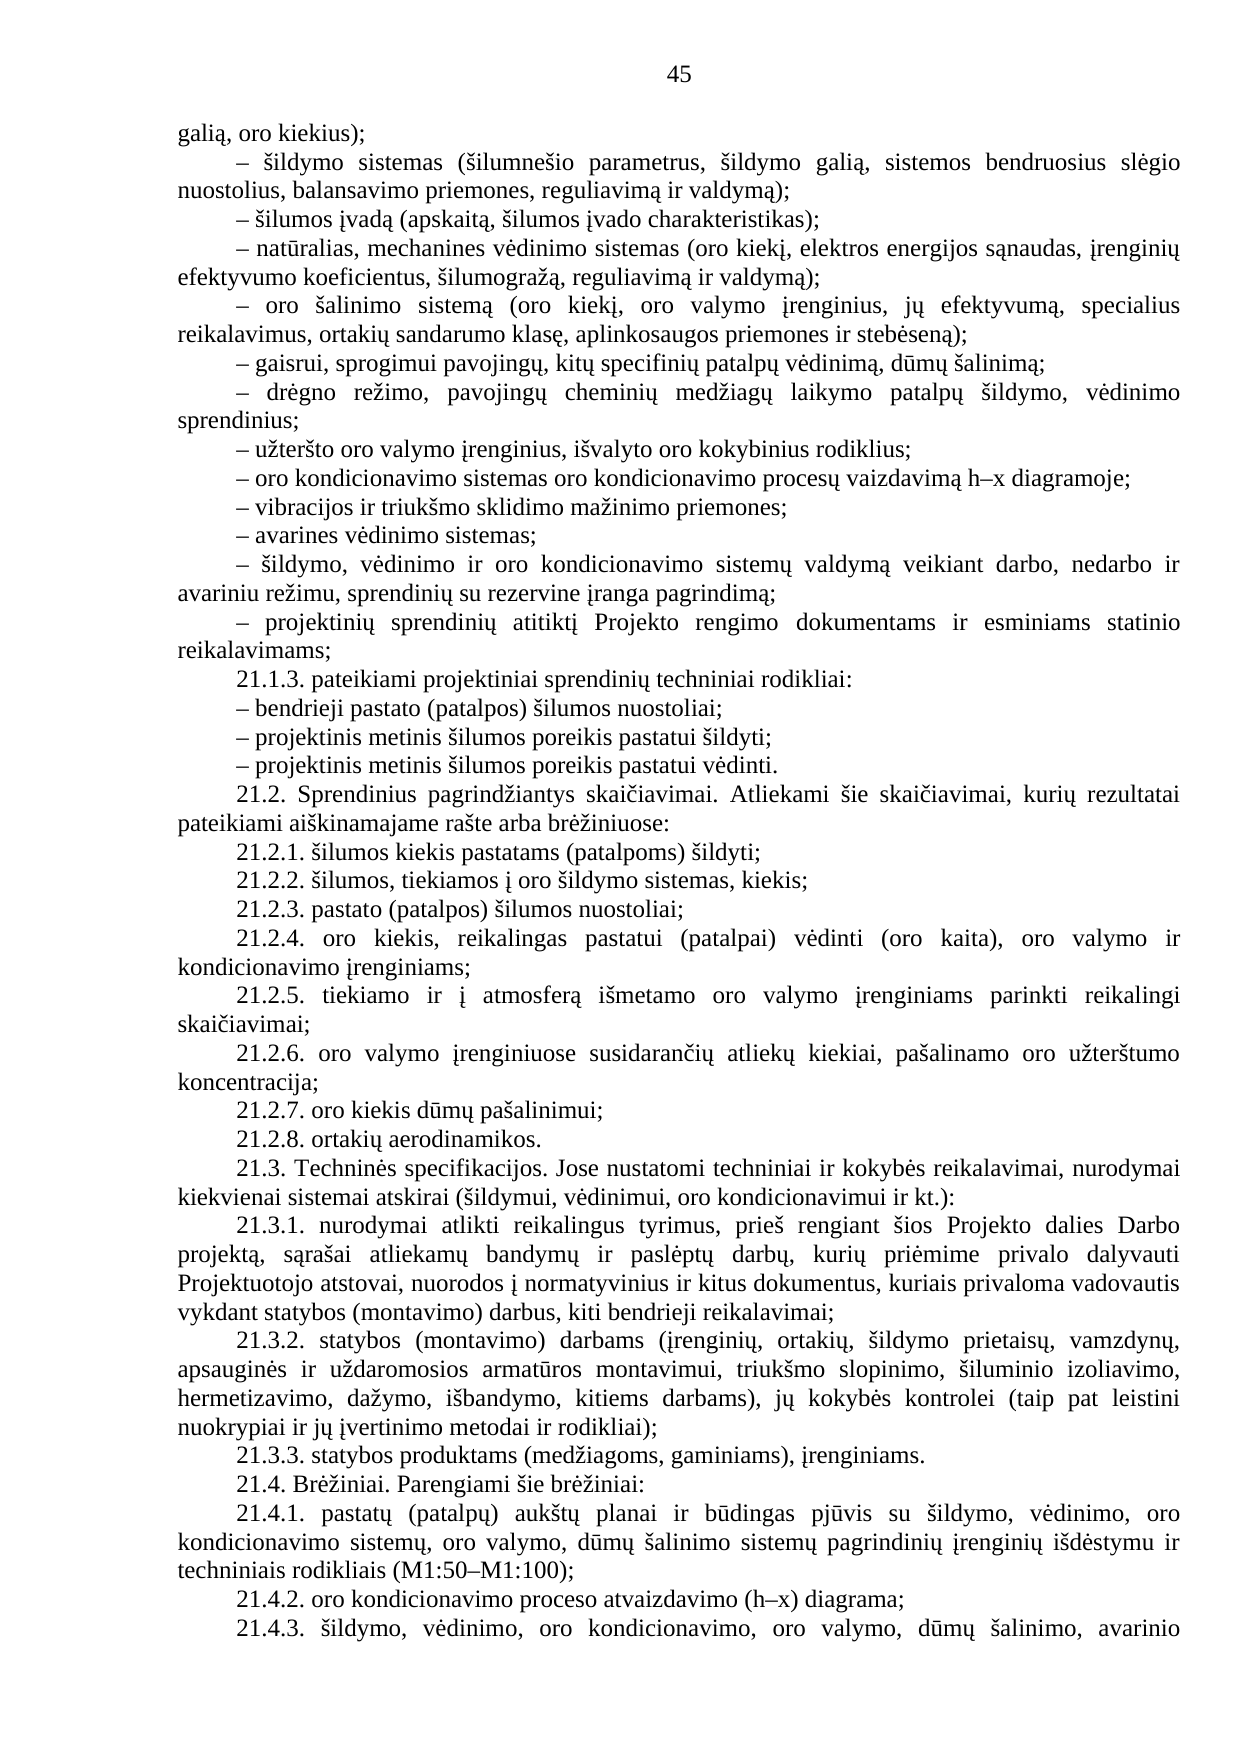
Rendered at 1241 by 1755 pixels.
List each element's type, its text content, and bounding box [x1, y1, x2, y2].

text – projektinių sprendinių atitiktį Projekto rengimo dokumentams ir esminiams statinio reikalavimams; [177, 607, 1181, 664]
text – oro kondicionavimo sistemas oro kondicionavimo procesų vaizdavimą h–x diagramoje; [177, 463, 1181, 492]
text 21.2.1. šilumos kiekis pastatams (patalpoms) šildyti; [177, 837, 1181, 866]
text 21.1.3. pateikiami projektiniai sprendinių techniniai rodikliai: [177, 664, 1181, 693]
text – avarines vėdinimo sistemas; [177, 521, 1181, 549]
text 21.2.2. šilumos, tiekiamos į oro šildymo sistemas, kiekis; [177, 866, 1181, 894]
text – drėgno režimo, pavojingų cheminių medžiagų laikymo patalpų šildymo, vėdinimo sprendinius; [177, 377, 1181, 434]
text – šilumos įvadą (apskaitą, šilumos įvado charakteristikas); [177, 204, 1181, 233]
text 21.4.2. oro kondicionavimo proceso atvaizdavimo (h–x) diagrama; [177, 1584, 1181, 1613]
text 21.3.1. nurodymai atlikti reikalingus tyrimus, prieš rengiant šios Projekto dalies Darbo projektą, sąrašai atliekamų bandymų ir paslėptų darbų, kurių priėmime privalo dalyvauti Projektuotojo atstovai, nuorodos į normatyvinius ir kitus dokumentus, kuriais privaloma vadovautis vykdant statybos (montavimo) darbus, kiti bendrieji reikalavimai; [177, 1211, 1181, 1326]
text 21.2. Sprendinius pagrindžiantys skaičiavimai. Atliekami šie skaičiavimai, kurių rezultatai pateikiami aiškinamajame rašte arba brėžiniuose: [177, 779, 1181, 837]
text – šildymo, vėdinimo ir oro kondicionavimo sistemų valdymą veikiant darbo, nedarbo ir avariniu režimu, sprendinių su rezervine įranga pagrindimą; [177, 549, 1181, 607]
text – projektinis metinis šilumos poreikis pastatui vėdinti. [177, 751, 1181, 779]
text 21.2.6. oro valymo įrenginiuose susidarančių atliekų kiekiai, pašalinamo oro užterštumo koncentracija; [177, 1038, 1181, 1096]
text galią, oro kiekius); [177, 118, 1181, 147]
text 21.2.4. oro kiekis, reikalingas pastatui (patalpai) vėdinti (oro kaita), oro valymo ir kondicionavimo įrenginiams; [177, 923, 1181, 981]
text 21.3.3. statybos produktams (medžiagoms, gaminiams), įrenginiams. [177, 1441, 1181, 1469]
text 21.2.8. ortakių aerodinamikos. [177, 1124, 1181, 1153]
text – natūralias, mechanines vėdinimo sistemas (oro kiekį, elektros energijos sąnaudas, įrenginių efektyvumo koeficientus, šilumogražą, reguliavimą ir valdymą); [177, 233, 1181, 291]
text 21.4. Brėžiniai. Parengiami šie brėžiniai: [177, 1469, 1181, 1498]
text – bendrieji pastato (patalpos) šilumos nuostoliai; [177, 693, 1181, 722]
text 21.2.7. oro kiekis dūmų pašalinimui; [177, 1096, 1181, 1124]
text – oro šalinimo sistemą (oro kiekį, oro valymo įrenginius, jų efektyvumą, specialius reikalavimus, ortakių sandarumo klasę, aplinkosaugos priemones ir stebėseną); [177, 291, 1181, 348]
text 21.3. Techninės specifikacijos. Jose nustatomi techniniai ir kokybės reikalavimai, nurodymai kiekvienai sistemai atskirai (šildymui, vėdinimui, oro kondicionavimui ir kt.): [177, 1153, 1181, 1211]
text – vibracijos ir triukšmo sklidimo mažinimo priemones; [177, 492, 1181, 521]
text 21.3.2. statybos (montavimo) darbams (įrenginių, ortakių, šildymo prietaisų, vamzdynų, apsauginės ir uždaromosios armatūros montavimui, triukšmo slopinimo, šiluminio izoliavimo, hermetizavimo, dažymo, išbandymo, kitiems darbams), jų kokybės kontrolei (taip pat leistini nuokrypiai ir jų įvertinimo metodai ir rodikliai); [177, 1326, 1181, 1441]
text 21.4.3. šildymo, vėdinimo, oro kondicionavimo, oro valymo, dūmų šalinimo, avarinio [177, 1613, 1181, 1642]
text – užteršto oro valymo įrenginius, išvalyto oro kokybinius rodiklius; [177, 434, 1181, 463]
text – šildymo sistemas (šilumnešio parametrus, šildymo galią, sistemos bendruosius slėgio nuostolius, balansavimo priemones, reguliavimą ir valdymą); [177, 147, 1181, 204]
text – projektinis metinis šilumos poreikis pastatui šildyti; [177, 722, 1181, 751]
text 21.2.5. tiekiamo ir į atmosferą išmetamo oro valymo įrenginiams parinkti reikalingi skaičiavimai; [177, 981, 1181, 1038]
text 21.4.1. pastatų (patalpų) aukštų planai ir būdingas pjūvis su šildymo, vėdinimo, oro kondicionavimo sistemų, oro valymo, dūmų šalinimo sistemų pagrindinių įrenginių išdėstymu ir techniniais rodikliais (M1:50–M1:100); [177, 1498, 1181, 1584]
text – gaisrui, sprogimui pavojingų, kitų specifinių patalpų vėdinimą, dūmų šalinimą; [177, 348, 1181, 377]
text 21.2.3. pastato (patalpos) šilumos nuostoliai; [177, 894, 1181, 923]
